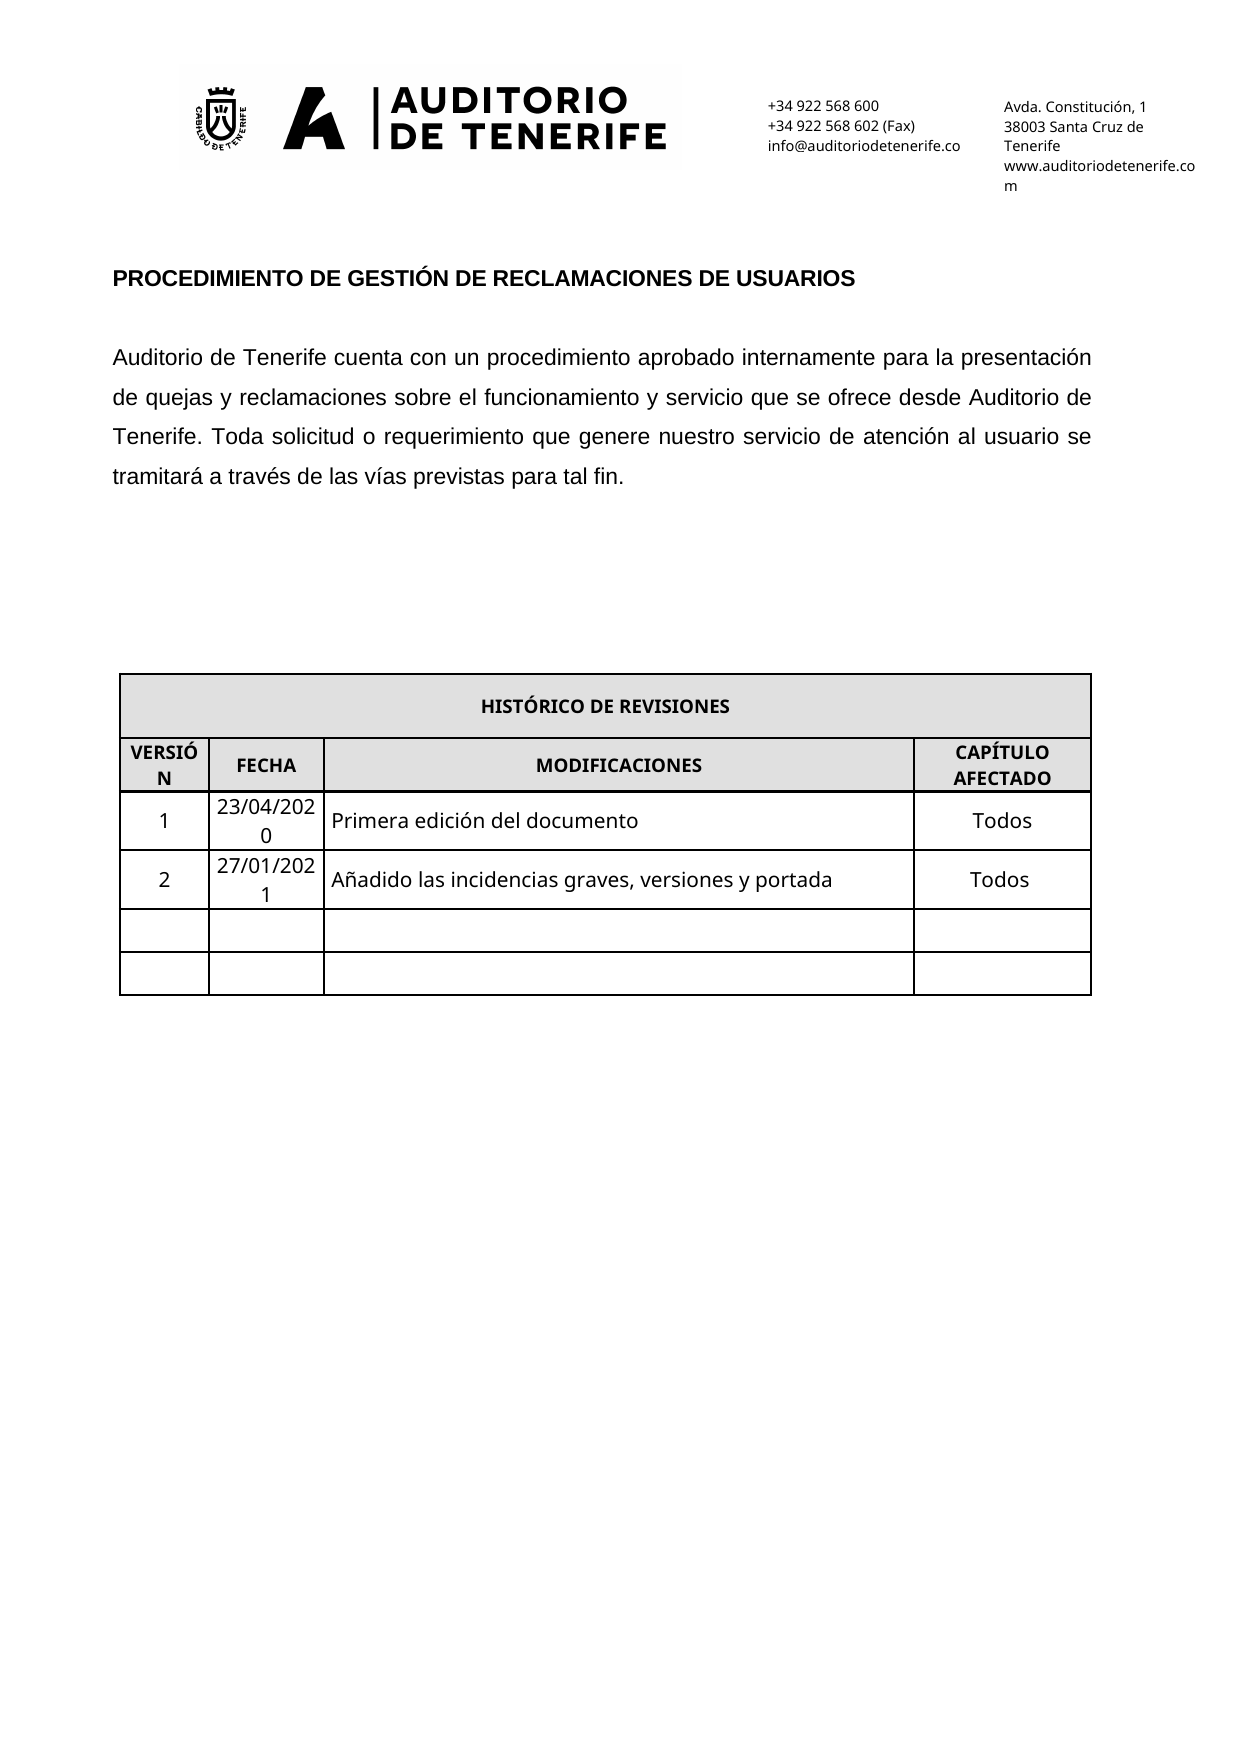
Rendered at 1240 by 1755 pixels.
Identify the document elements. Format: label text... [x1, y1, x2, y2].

table_cell 23/04/2020 [210, 793, 323, 849]
table_cell Todos [915, 793, 1090, 849]
table_cell CAPÍTULO AFECTADO [915, 739, 1090, 790]
table_cell VERSIÓN [121, 739, 208, 790]
table_cell [210, 953, 323, 994]
table_cell [210, 910, 323, 951]
table_cell [121, 910, 208, 951]
text Auditorio de Tenerife cuenta con un procedimiento aprobado internamente para la presentación de quejas y reclamaciones sobre el funcionamiento y servicio que se ofrece desde Auditorio de Tenerife. Toda solicitud o requerimiento que genere nuestro servicio de atención al usuario se tramitará a través de las vías previstas para tal fin. [112, 344, 1093, 489]
table_cell [325, 910, 913, 951]
table_cell [121, 953, 208, 994]
table_cell Primera edición del documento [325, 793, 913, 849]
table_cell 2 [121, 851, 208, 908]
table_cell 27/01/2021 [210, 851, 323, 908]
table_cell 1 [121, 793, 208, 849]
table_header HISTÓRICO DE REVISIONES [121, 675, 1090, 737]
table_cell [915, 953, 1090, 994]
table_cell Todos [915, 851, 1090, 908]
table_cell [325, 953, 913, 994]
table_cell FECHA [210, 739, 323, 790]
table_cell [915, 910, 1090, 951]
table_cell MODIFICACIONES [325, 739, 913, 790]
subtitle PROCEDIMIENTO DE GESTIÓN DE RECLAMACIONES DE USUARIOS [112, 265, 1093, 292]
table_cell Añadido las incidencias graves, versiones y portada [325, 851, 913, 908]
